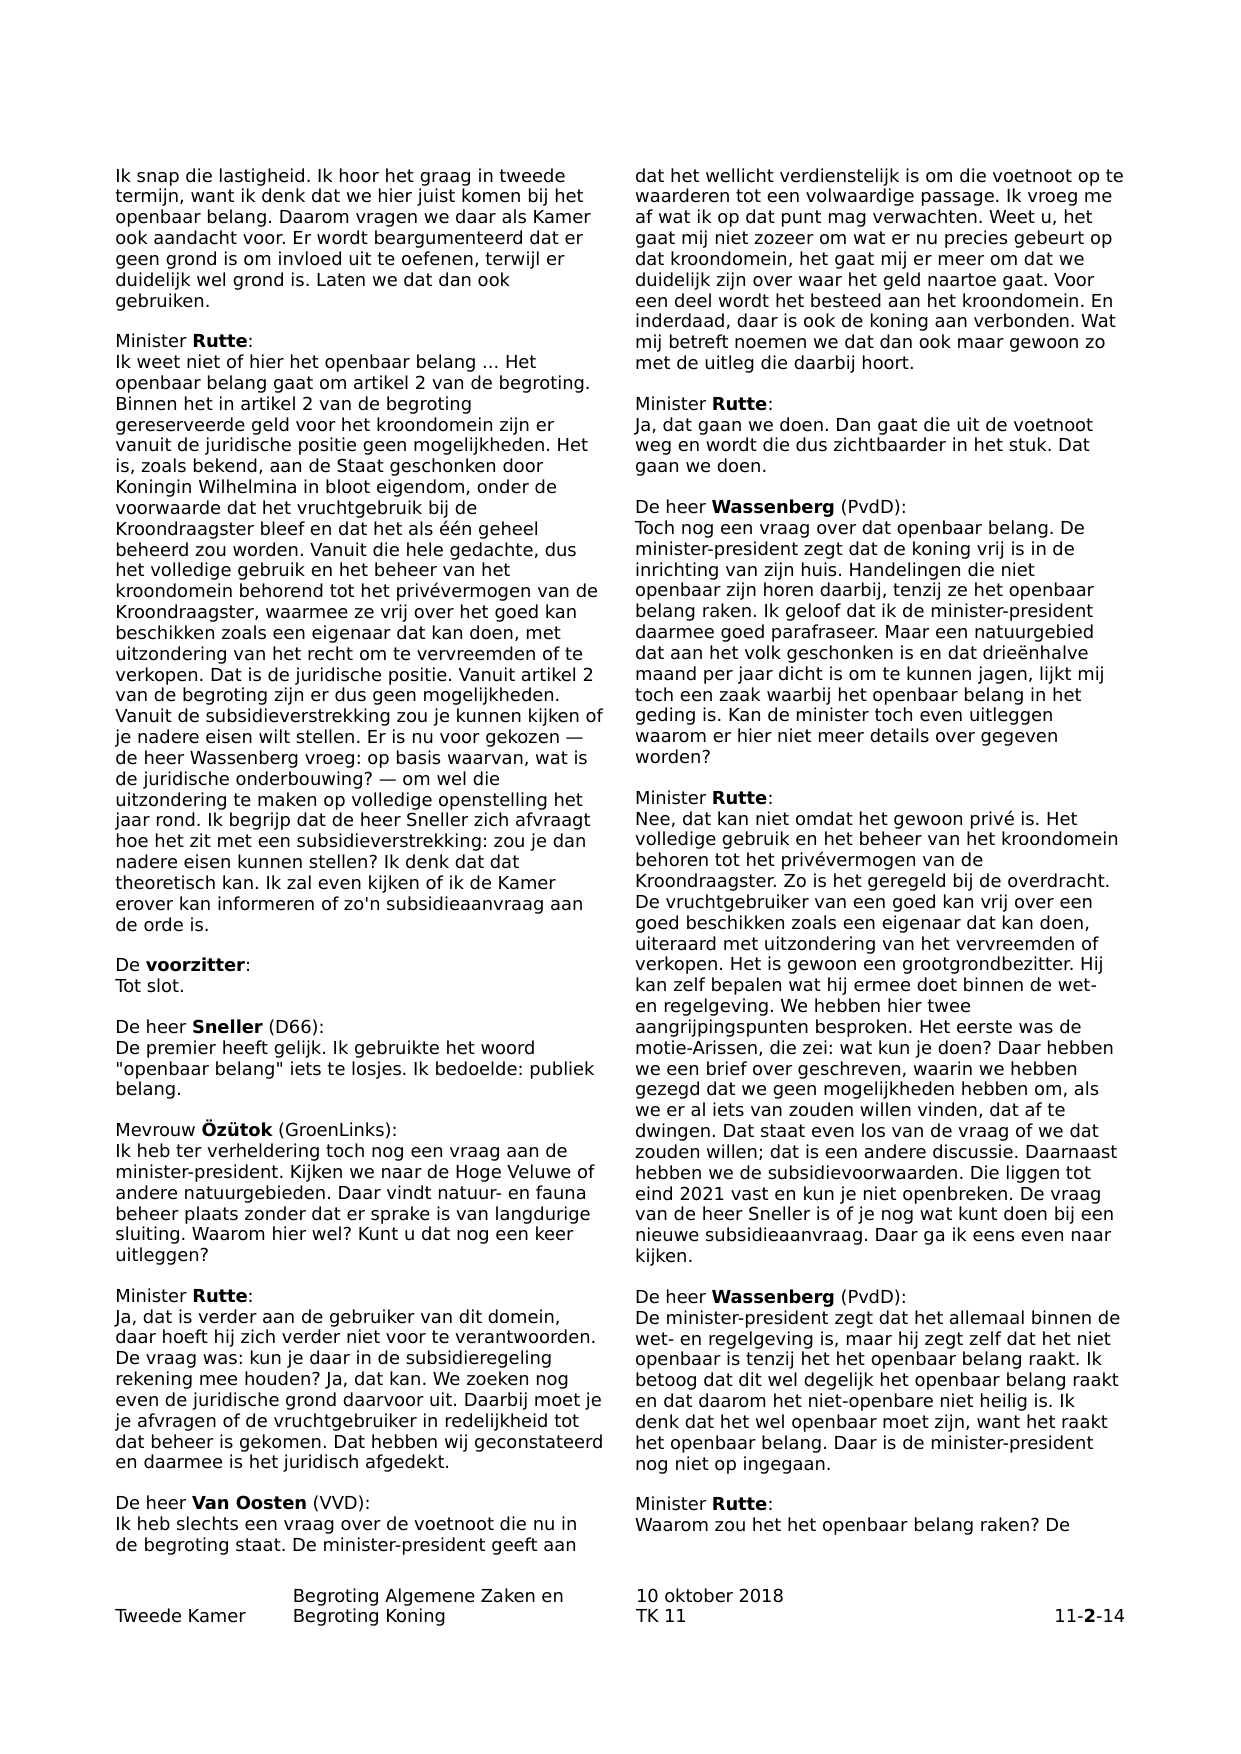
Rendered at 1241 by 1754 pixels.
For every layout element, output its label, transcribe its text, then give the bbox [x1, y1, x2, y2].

text Minister Rutte: [115, 1286, 605, 1306]
text Ja, dat gaan we doen. Dan gaat die uit de voetnoot weg en wordt die dus zichtbaarder in het stuk. Dat gaan we doen. [635, 414, 1125, 477]
text Ik weet niet of hier het openbaar belang ... Het openbaar belang gaat om artikel 2 van de begroting. Binnen het in artikel 2 van de begroting gereserveerde geld voor het kroondomein zijn er vanuit de juridische positie geen mogelijkheden. Het is, zoals bekend, aan de Staat geschonken door Koningin Wilhelmina in bloot eigendom, onder de voorwaarde dat het vruchtgebruik bij de Kroondraagster bleef en dat het als één geheel beheerd zou worden. Vanuit die hele gedachte, dus het volledige gebruik en het beheer van het kroondomein behorend tot het privévermogen van de Kroondraagster, waarmee ze vrij over het goed kan beschikken zoals een eigenaar dat kan doen, met uitzondering van het recht om te vervreemden of te verkopen. Dat is de juridische positie. Vanuit artikel 2 van de begroting zijn er dus geen mogelijkheden. Vanuit de subsidieverstrekking zou je kunnen kijken of je nadere eisen wilt stellen. Er is nu voor gekozen — de heer Wassenberg vroeg: op basis waarvan, wat is de juridische onderbouwing? — om wel die uitzondering te maken op volledige openstelling het jaar rond. Ik begrijp dat de heer Sneller zich afvraagt hoe het zit met een subsidieverstrekking: zou je dan nadere eisen kunnen stellen? Ik denk dat dat theoretisch kan. Ik zal even kijken of ik de Kamer erover kan informeren of zo'n subsidieaanvraag aan de orde is. [115, 352, 605, 935]
text Minister Rutte: [635, 1494, 1125, 1515]
text Ik heb slechts een vraag over de voetnoot die nu in de begroting staat. De minister-president geeft aan [115, 1514, 605, 1556]
text Minister Rutte: [635, 788, 1125, 808]
text Nee, dat kan niet omdat het gewoon privé is. Het volledige gebruik en het beheer van het kroondomein behoren tot het privévermogen van de Kroondraagster. Zo is het geregeld bij de overdracht. De vruchtgebruiker van een goed kan vrij over een goed beschikken zoals een eigenaar dat kan doen, uiteraard met uitzondering van het vervreemden of verkopen. Het is gewoon een grootgrondbezitter. Hij kan zelf bepalen wat hij ermee doet binnen de wet- en regelgeving. We hebben hier twee aangrijpingspunten besproken. Het eerste was de motie-Arissen, die zei: wat kun je doen? Daar hebben we een brief over geschreven, waarin we hebben gezegd dat we geen mogelijkheden hebben om, als we er al iets van zouden willen vinden, dat af te dwingen. Dat staat even los van de vraag of we dat zouden willen; dat is een andere discussie. Daarnaast hebben we de subsidievoorwaarden. Die liggen tot eind 2021 vast en kun je niet openbreken. De vraag van de heer Sneller is of je nog wat kunt doen bij een nieuwe subsidieaanvraag. Daar ga ik eens even naar kijken. [635, 808, 1125, 1267]
text De heer Wassenberg (PvdD): [635, 497, 1125, 518]
text Minister Rutte: [115, 331, 605, 352]
text Waarom zou het het openbaar belang raken? De [635, 1515, 1125, 1536]
text Mevrouw Özütok (GroenLinks): [115, 1120, 605, 1141]
text Minister Rutte: [635, 394, 1125, 414]
text De heer Wassenberg (PvdD): [635, 1287, 1125, 1307]
text dat het wellicht verdienstelijk is om die voetnoot op te waarderen tot een volwaardige passage. Ik vroeg me af wat ik op dat punt mag verwachten. Weet u, het gaat mij niet zozeer om wat er nu precies gebeurt op dat kroondomein, het gaat mij er meer om dat we duidelijk zijn over waar het geld naartoe gaat. Voor een deel wordt het besteed aan het kroondomein. En inderdaad, daar is ook de koning aan verbonden. Wat mij betreft noemen we dat dan ook maar gewoon zo met de uitleg die daarbij hoort. [635, 165, 1125, 374]
text De voorzitter: [115, 955, 605, 976]
text Ik snap die lastigheid. Ik hoor het graag in tweede termijn, want ik denk dat we hier juist komen bij het openbaar belang. Daarom vragen we daar als Kamer ook aandacht voor. Er wordt beargumenteerd dat er geen grond is om invloed uit te oefenen, terwijl er duidelijk wel grond is. Laten we dat dan ook gebruiken. [115, 165, 605, 311]
text Ja, dat is verder aan de gebruiker van dit domein, daar hoeft hij zich verder niet voor te verantwoorden. De vraag was: kun je daar in de subsidieregeling rekening mee houden? Ja, dat kan. We zoeken nog even de juridische grond daarvoor uit. Daarbij moet je je afvragen of de vruchtgebruiker in redelijkheid tot dat beheer is gekomen. Dat hebben wij geconstateerd en daarmee is het juridisch afgedekt. [115, 1306, 605, 1473]
text De minister-president zegt dat het allemaal binnen de wet- en regelgeving is, maar hij zegt zelf dat het niet openbaar is tenzij het het openbaar belang raakt. Ik betoog dat dit wel degelijk het openbaar belang raakt en dat daarom het niet-openbare niet heilig is. Ik denk dat het wel openbaar moet zijn, want het raakt het openbaar belang. Daar is de minister-president nog niet op ingegaan. [635, 1307, 1125, 1474]
text Tot slot. [115, 976, 605, 997]
text De heer Van Oosten (VVD): [115, 1493, 605, 1514]
text Ik heb ter verheldering toch nog een vraag aan de minister-president. Kijken we naar de Hoge Veluwe of andere natuurgebieden. Daar vindt natuur- en fauna beheer plaats zonder dat er sprake is van langdurige sluiting. Waarom hier wel? Kunt u dat nog een keer uitleggen? [115, 1141, 605, 1266]
text De premier heeft gelijk. Ik gebruikte het woord "openbaar belang" iets te losjes. Ik bedoelde: publiek belang. [115, 1037, 605, 1100]
text De heer Sneller (D66): [115, 1017, 605, 1037]
text Toch nog een vraag over dat openbaar belang. De minister-president zegt dat de koning vrij is in de inrichting van zijn huis. Handelingen die niet openbaar zijn horen daarbij, tenzij ze het openbaar belang raken. Ik geloof dat ik de minister-president daarmee goed parafraseer. Maar een natuurgebied dat aan het volk geschonken is en dat drieënhalve maand per jaar dicht is om te kunnen jagen, lijkt mij toch een zaak waarbij het openbaar belang in het geding is. Kan de minister toch even uitleggen waarom er hier niet meer details over gegeven worden? [635, 518, 1125, 768]
